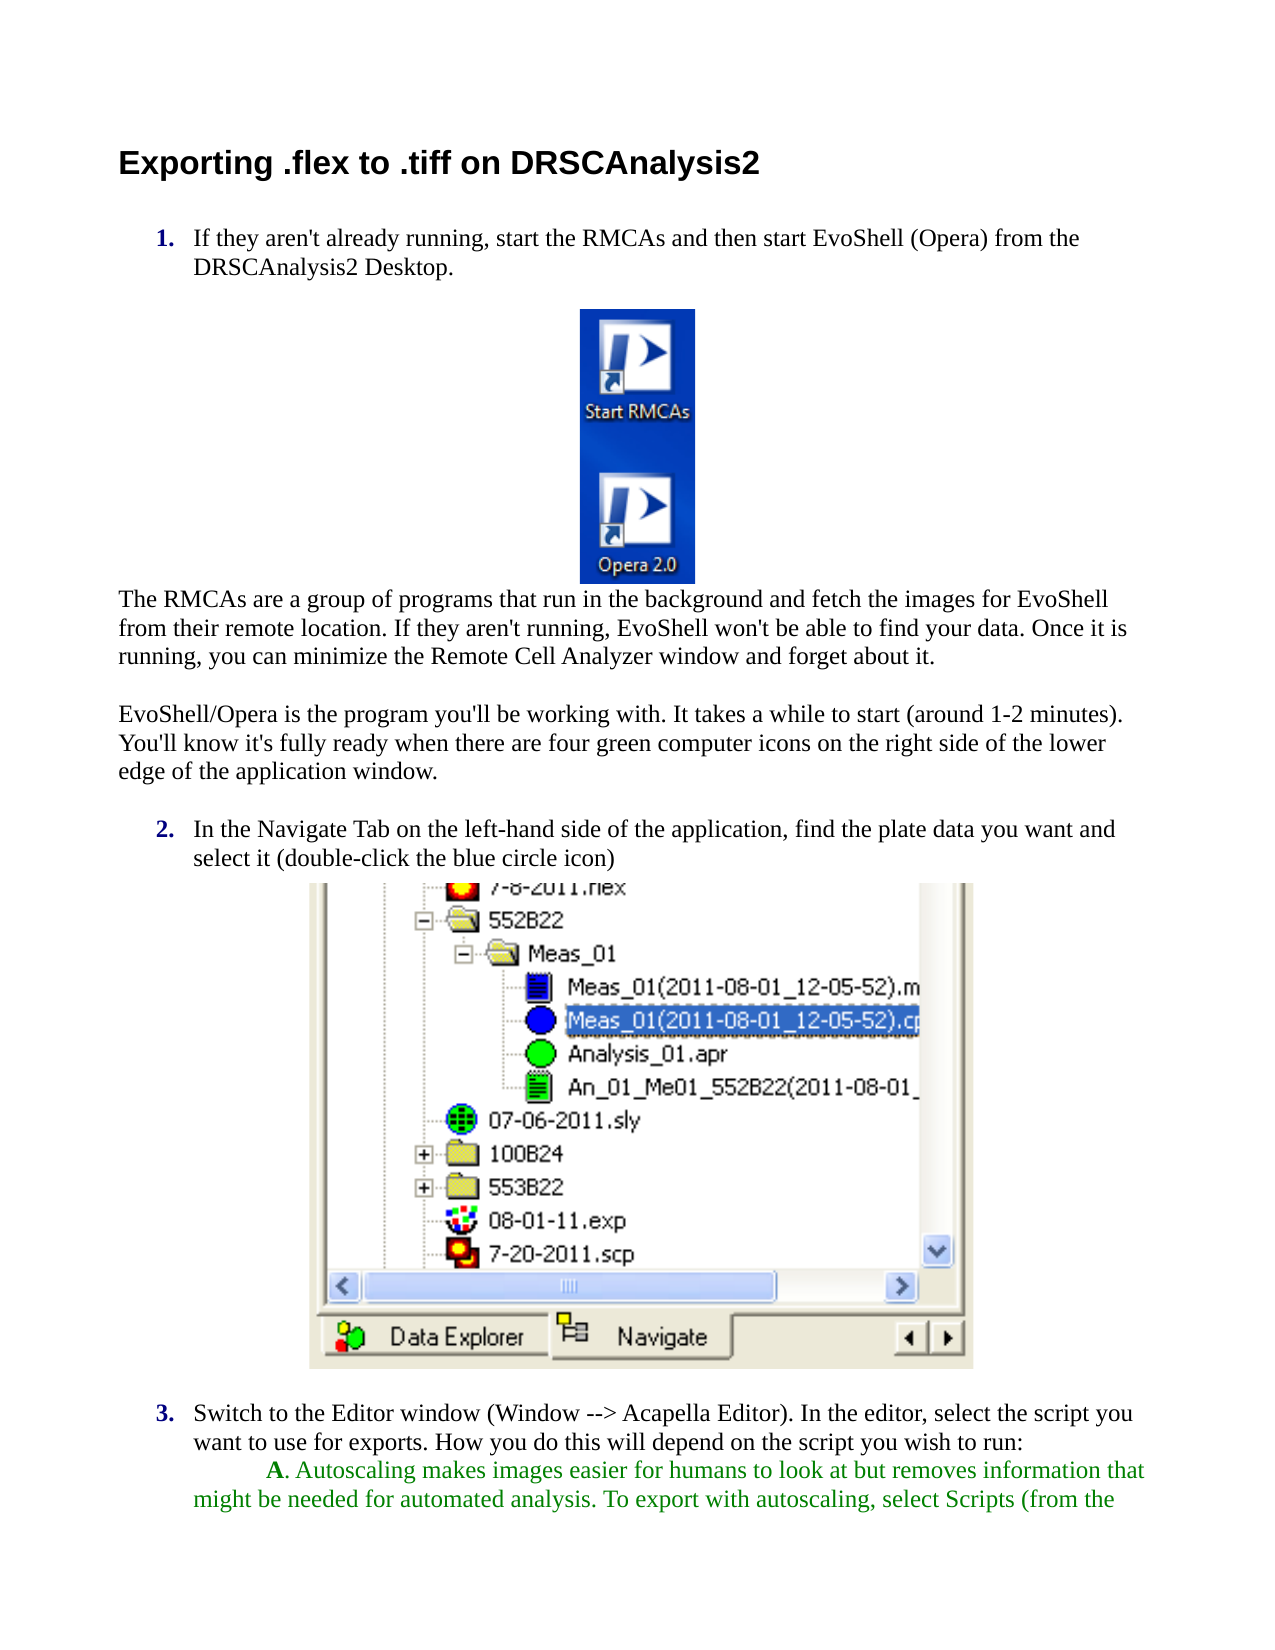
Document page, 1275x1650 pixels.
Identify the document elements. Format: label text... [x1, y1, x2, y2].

text The RMCAs are a group of programs that run in the background and fetch the images for EvoShell from their remote location. If they aren't running, EvoShell won't be able to find your data. Once it is running, you can minimize the Remote Cell Analyzer window and forget about it. [118, 309, 1157, 670]
picture [309, 883, 974, 1369]
subtitle Exporting .flex to .tiff on DRSCAnalysis2 [118, 143, 1157, 182]
text EvoShell/Opera is the program you'll be working with. It takes a while to start (around 1-2 minutes). You'll know it's fully ready when there are four green computer icons on the right side of the lower edge of the application window. [118, 670, 1157, 814]
list In the Navigate Tab on the left-hand side of the application, find the plate data you want and select it (double-click the blue circle icon) [156, 814, 1157, 871]
list If they aren't already running, start the RMCAs and then start EvoShell (Opera) from the DRSCAnalysis2 Desktop. [156, 223, 1157, 280]
list Switch to the Editor window (Window --> Acapella Editor). In the editor, select the script you want to use for exports. How you do this will depend on the script you wish to run: A. Autoscaling makes images easier for humans to look at but removes information that might be needed for automated analysis. To export with autoscaling, select Scripts (from the [156, 1398, 1157, 1513]
picture [579, 309, 696, 584]
